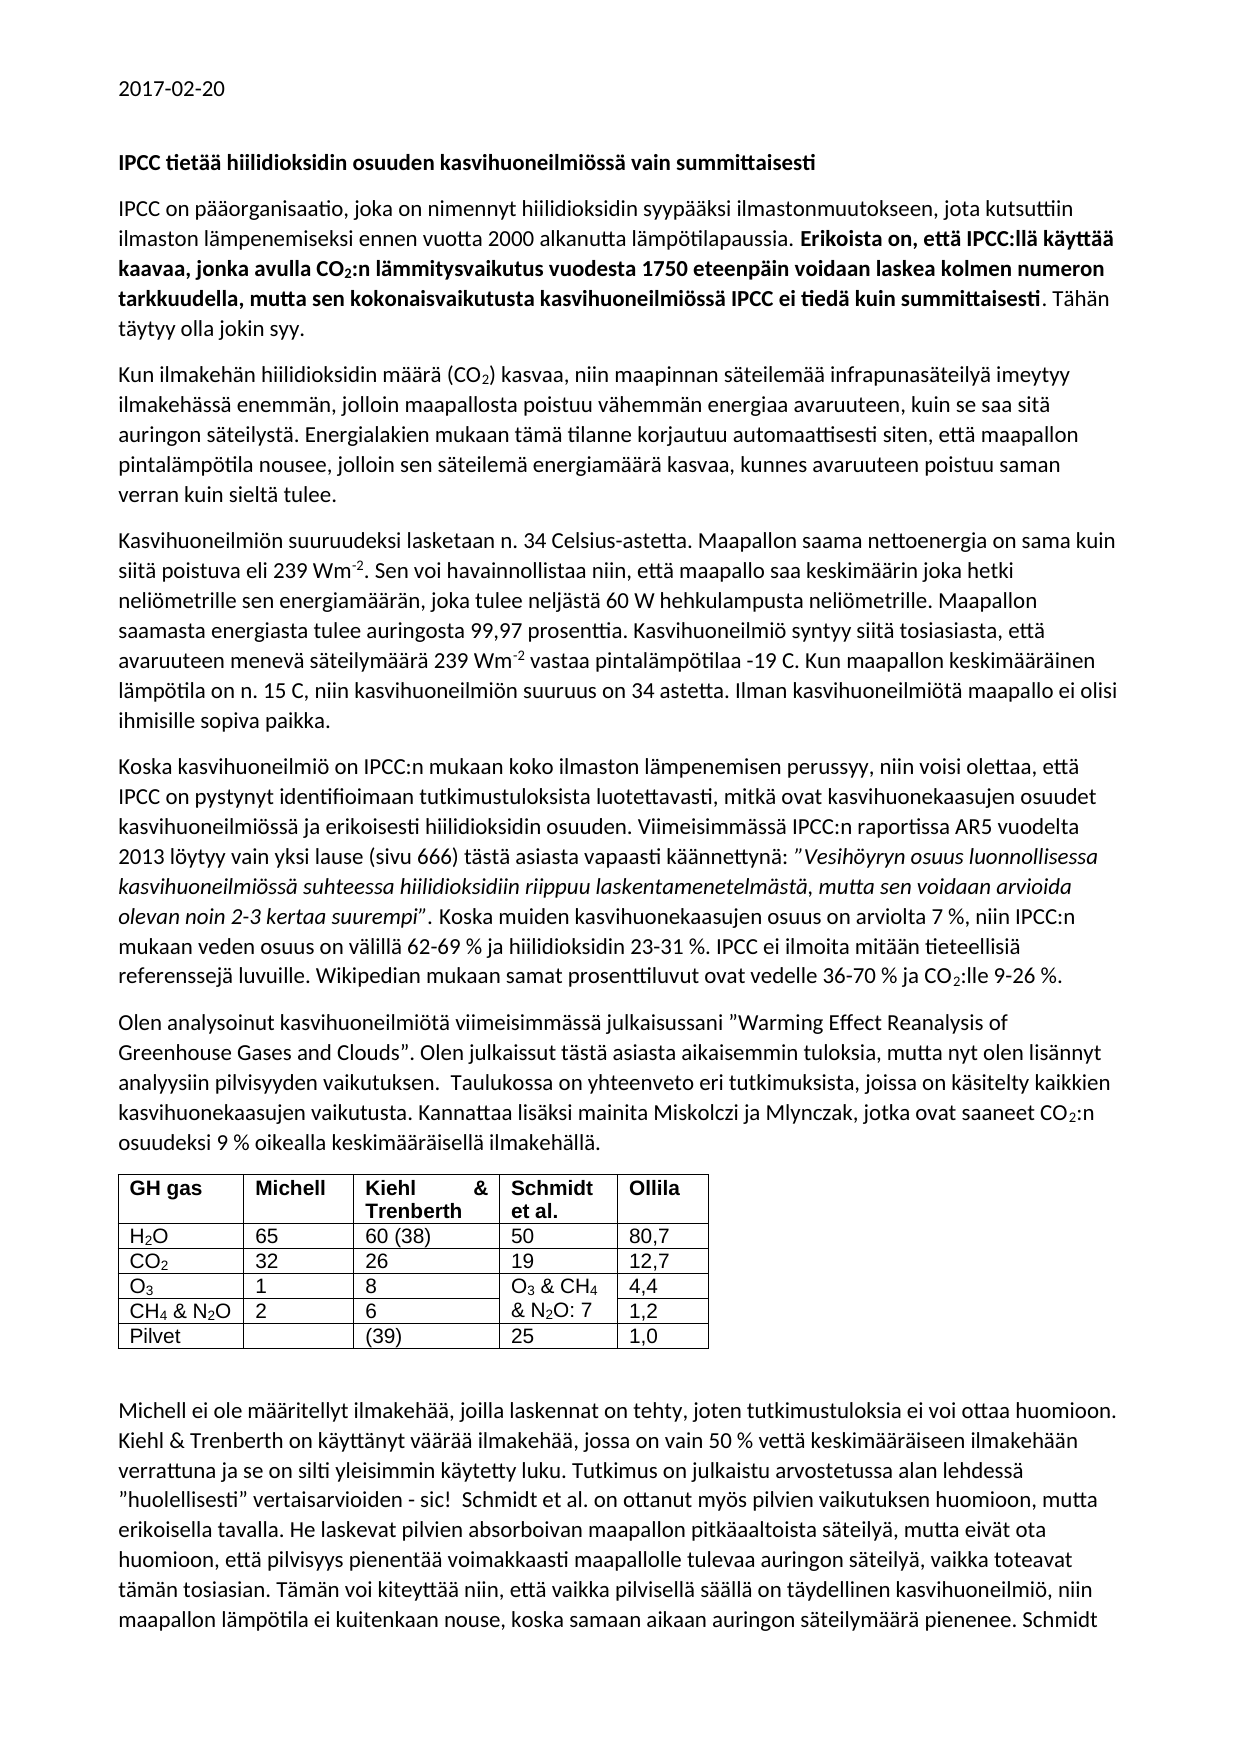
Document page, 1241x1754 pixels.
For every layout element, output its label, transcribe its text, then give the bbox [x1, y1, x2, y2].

table_cell 6 [354, 1299, 499, 1323]
table_cell CO2 [119, 1249, 243, 1273]
table_cell (39) [354, 1324, 499, 1348]
table_header Schmidt et al. [500, 1175, 617, 1223]
table_cell O3 [119, 1274, 243, 1298]
table_cell 4,4 [618, 1274, 708, 1298]
text Kasvihuoneilmiön suuruudeksi lasketaan n. 34 Celsius-astetta. Maapallon saama nettoenergia on sama kuin siitä poistuva eli 239 Wm-2. Sen voi havainnollistaa niin, että maapallo saa keskimäärin joka hetki neliömetrille sen energiamäärän, joka tulee neljästä 60 W hehkulampusta neliömetrille. Maapallon saamasta energiasta tulee auringosta 99,97 prosenttia. Kasvihuoneilmiö syntyy siitä tosiasiasta, että avaruuteen menevä säteilymäärä 239 Wm-2 vastaa pintalämpötilaa -19 C. Kun maapallon keskimääräinen lämpötila on n. 15 C, niin kasvihuoneilmiön suuruus on 34 astetta. Ilman kasvihuoneilmiötä maapallo ei olisi ihmisille sopiva paikka. [118, 526, 1122, 734]
table_cell 19 [500, 1249, 617, 1273]
table_cell CH4 & N2O [119, 1299, 243, 1323]
table_cell 12,7 [618, 1249, 708, 1273]
table_cell 1 [244, 1274, 353, 1298]
text IPCC tietää hiilidioksidin osuuden kasvihuoneilmiössä vain summittaisesti [118, 148, 1122, 176]
table_cell 50 [500, 1224, 617, 1248]
table_cell 60 (38) [354, 1224, 499, 1248]
text Kun ilmakehän hiilidioksidin määrä (CO2) kasvaa, niin maapinnan säteilemää infrapunasäteilyä imeytyy ilmakehässä enemmän, jolloin maapallosta poistuu vähemmän energiaa avaruuteen, kuin se saa sitä auringon säteilystä. Energialakien mukaan tämä tilanne korjautuu automaattisesti siten, että maapallon pintalämpötila nousee, jolloin sen säteilemä energiamäärä kasvaa, kunnes avaruuteen poistuu saman verran kuin sieltä tulee. [118, 360, 1122, 508]
table_cell 65 [244, 1224, 353, 1248]
table_cell 32 [244, 1249, 353, 1273]
table_cell 2 [244, 1299, 353, 1323]
table_header Michell [244, 1175, 353, 1223]
table_cell O3 & CH4 & N2O: 7 [500, 1274, 617, 1323]
table_header Kiehl & Trenberth [354, 1175, 499, 1223]
table_cell Pilvet [119, 1324, 243, 1348]
table_cell 1,0 [618, 1324, 708, 1348]
table_header Ollila [618, 1175, 708, 1223]
table_cell 1,2 [618, 1299, 708, 1323]
table_cell H2O [119, 1224, 243, 1248]
text Koska kasvihuoneilmiö on IPCC:n mukaan koko ilmaston lämpenemisen perussyy, niin voisi olettaa, että IPCC on pystynyt identifioimaan tutkimustuloksista luotettavasti, mitkä ovat kasvihuonekaasujen osuudet kasvihuoneilmiössä ja erikoisesti hiilidioksidin osuuden. Viimeisimmässä IPCC:n raportissa AR5 vuodelta 2013 löytyy vain yksi lause (sivu 666) tästä asiasta vapaasti käännettynä: ”Vesihöyryn osuus luonnollisessa kasvihuoneilmiössä suhteessa hiilidioksidiin riippuu laskentamenetelmästä, mutta sen voidaan arvioida olevan noin 2-3 kertaa suurempi”. Koska muiden kasvihuonekaasujen osuus on arviolta 7 %, niin IPCC:n mukaan veden osuus on välillä 62-69 % ja hiilidioksidin 23-31 %. IPCC ei ilmoita mitään tieteellisiä referenssejä luvuille. Wikipedian mukaan samat prosenttiluvut ovat vedelle 36-70 % ja CO2:lle 9-26 %. [118, 752, 1122, 990]
text Michell ei ole määritellyt ilmakehää, joilla laskennat on tehty, joten tutkimustuloksia ei voi ottaa huomioon. Kiehl & Trenberth on käyttänyt väärää ilmakehää, jossa on vain 50 % vettä keskimääräiseen ilmakehään verrattuna ja se on silti yleisimmin käytetty luku. Tutkimus on julkaistu arvostetussa alan lehdessä ”huolellisesti” vertaisarvioiden - sic! Schmidt et al. on ottanut myös pilvien vaikutuksen huomioon, mutta erikoisella tavalla. He laskevat pilvien absorboivan maapallon pitkäaaltoista säteilyä, mutta eivät ota huomioon, että pilvisyys pienentää voimakkaasti maapallolle tulevaa auringon säteilyä, vaikka toteavat tämän tosiasian. Tämän voi kiteyttää niin, että vaikka pilvisellä säällä on täydellinen kasvihuoneilmiö, niin maapallon lämpötila ei kuitenkaan nouse, koska samaan aikaan auringon säteilymäärä pienenee. Schmidt [118, 1396, 1122, 1633]
table_header GH gas [119, 1175, 243, 1223]
table_cell 80,7 [618, 1224, 708, 1248]
text IPCC on pääorganisaatio, joka on nimennyt hiilidioksidin syypääksi ilmastonmuutokseen, jota kutsuttiin ilmaston lämpenemiseksi ennen vuotta 2000 alkanutta lämpötilapaussia. Erikoista on, että IPCC:llä käyttää kaavaa, jonka avulla CO2:n lämmitysvaikutus vuodesta 1750 eteenpäin voidaan laskea kolmen numeron tarkkuudella, mutta sen kokonaisvaikutusta kasvihuoneilmiössä IPCC ei tiedä kuin summittaisesti. Tähän täytyy olla jokin syy. [118, 194, 1122, 342]
text Olen analysoinut kasvihuoneilmiötä viimeisimmässä julkaisussani ”Warming Effect Reanalysis of Greenhouse Gases and Clouds”. Olen julkaissut tästä asiasta aikaisemmin tuloksia, mutta nyt olen lisännyt analyysiin pilvisyyden vaikutuksen. Taulukossa on yhteenveto eri tutkimuksista, joissa on käsitelty kaikkien kasvihuonekaasujen vaikutusta. Kannattaa lisäksi mainita Miskolczi ja Mlynczak, jotka ovat saaneet CO2:n osuudeksi 9 % oikealla keskimääräisellä ilmakehällä. [118, 1008, 1122, 1156]
table_cell 25 [500, 1324, 617, 1348]
table_cell [244, 1324, 353, 1348]
table_cell 26 [354, 1249, 499, 1273]
table_cell 8 [354, 1274, 499, 1298]
